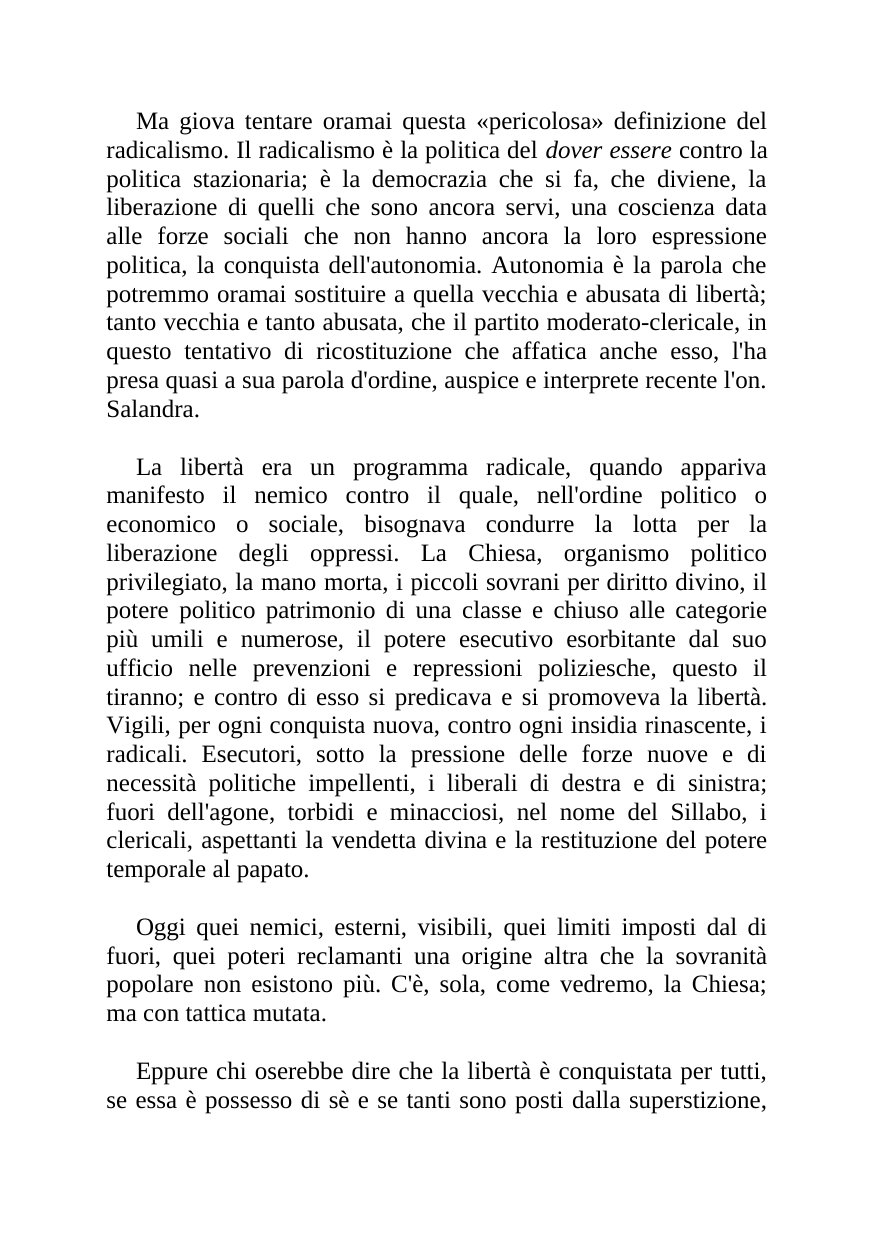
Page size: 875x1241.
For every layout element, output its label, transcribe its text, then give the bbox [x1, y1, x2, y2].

text Ma giova tentare oramai questa «pericolosa» definizione del radicalismo. Il radicalismo è la politica del dover essere contro la politica stazionaria; è la democrazia che si fa, che diviene, la liberazione di quelli che sono ancora servi, una coscienza data alle forze sociali che non hanno ancora la loro espressione politica, la conquista dell'autonomia. Autonomia è la parola che potremmo oramai sostituire a quella vecchia e abusata di libertà; tanto vecchia e tanto abusata, che il partito moderato-clericale, in questo tentativo di ricostituzione che affatica anche esso, l'ha presa quasi a sua parola d'ordine, auspice e interprete recente l'on. Salandra. [106, 106, 768, 422]
text La libertà era un programma radicale, quando appariva manifesto il nemico contro il quale, nell'ordine politico o economico o sociale, bisognava condurre la lotta per la liberazione degli oppressi. La Chiesa, organismo politico privilegiato, la mano morta, i piccoli sovrani per diritto divino, il potere politico patrimonio di una classe e chiuso alle categorie più umili e numerose, il potere esecutivo esorbitante dal suo ufficio nelle prevenzioni e repressioni poliziesche, questo il tiranno; e contro di esso si predicava e si promoveva la libertà. Vigili, per ogni conquista nuova, contro ogni insidia rinascente, i radicali. Esecutori, sotto la pressione delle forze nuove e di necessità politiche impellenti, i liberali di destra e di sinistra; fuori dell'agone, torbidi e minacciosi, nel nome del Sillabo, i clericali, aspettanti la vendetta divina e la restituzione del potere temporale al papato. [106, 452, 768, 883]
text Oggi quei nemici, esterni, visibili, quei limiti imposti dal di fuori, quei poteri reclamanti una origine altra che la sovranità popolare non esistono più. C'è, sola, come vedremo, la Chiesa; ma con tattica mutata. [106, 912, 768, 1027]
text Eppure chi oserebbe dire che la libertà è conquistata per tutti, se essa è possesso di sè e se tanti sono posti dalla superstizione, [106, 1056, 768, 1114]
